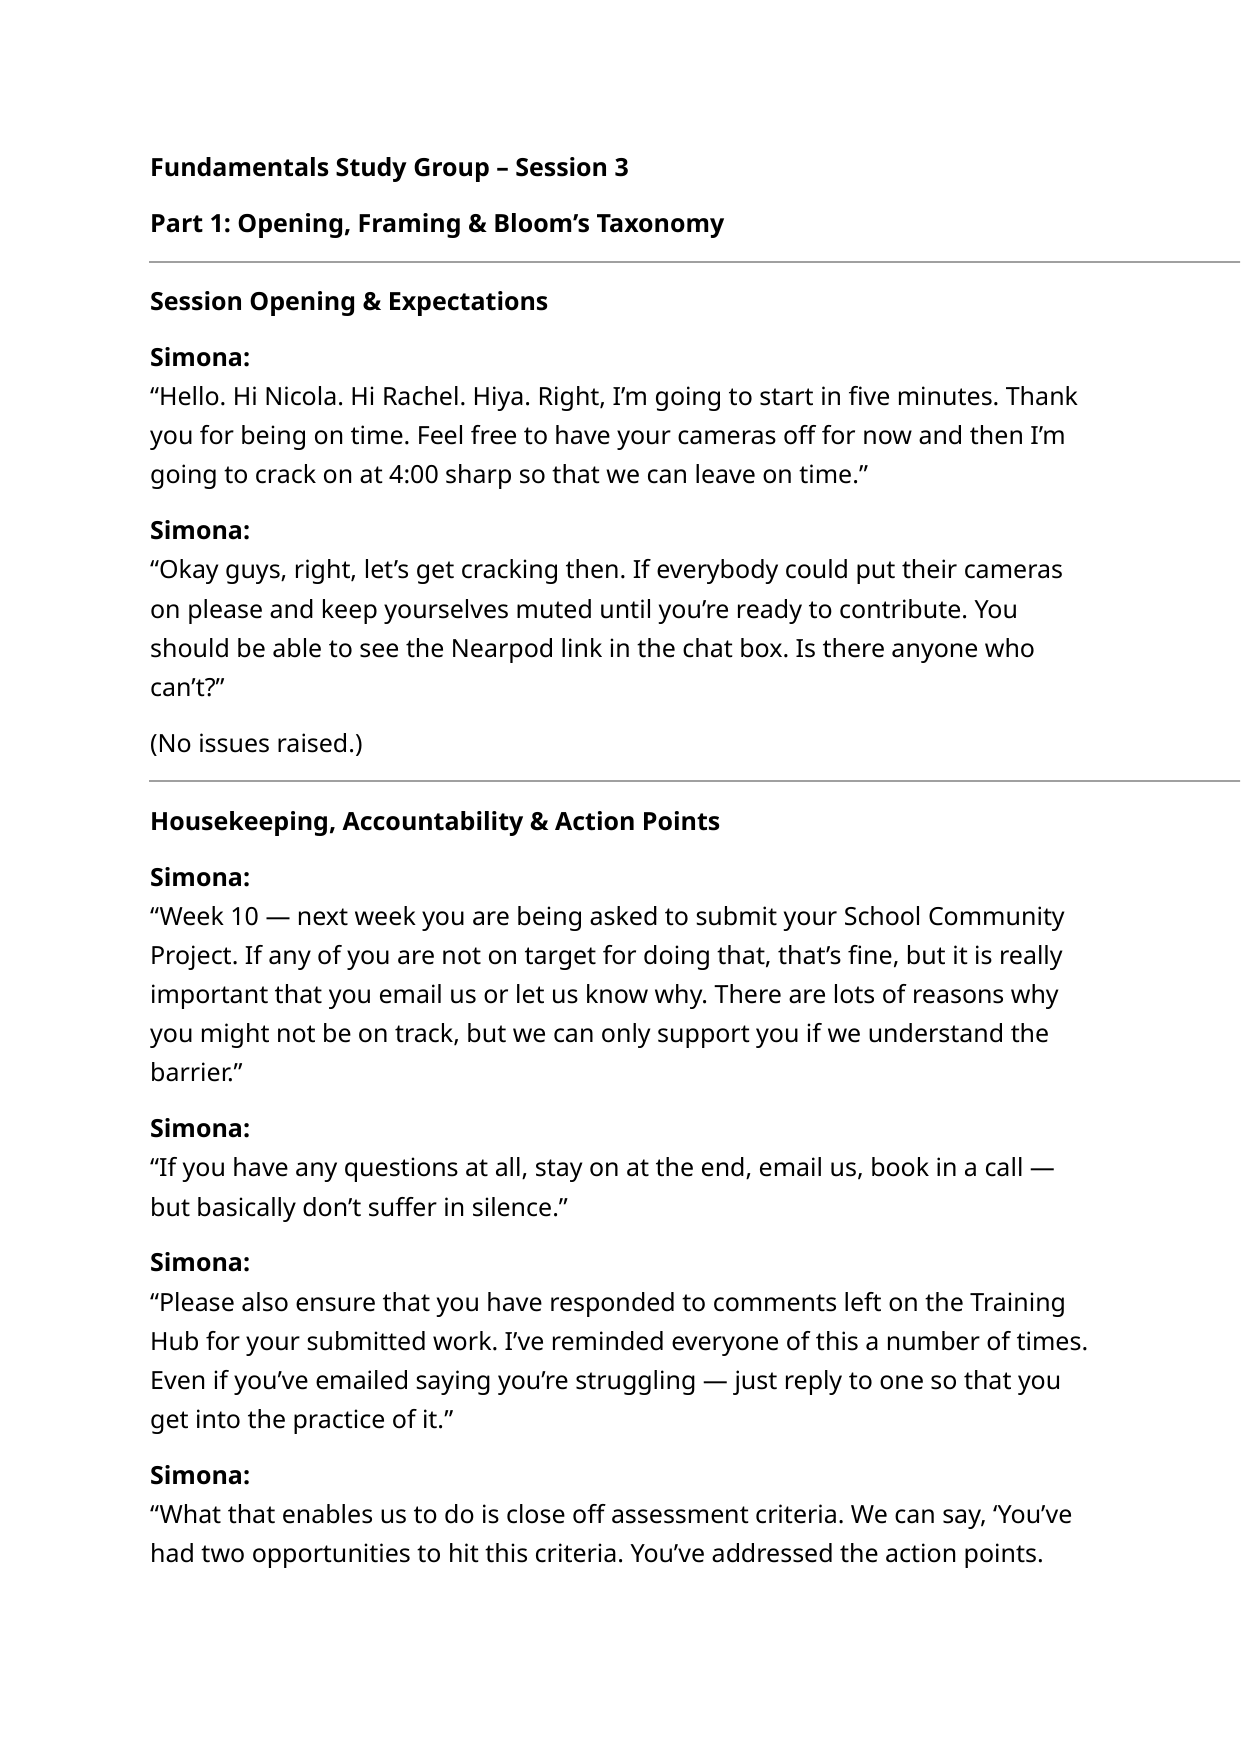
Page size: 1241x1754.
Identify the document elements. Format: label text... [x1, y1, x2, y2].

text Simona: “Okay guys, right, let’s get cracking then. If everybody could put their cameras on please and keep yourselves muted until you’re ready to contribute. You should be able to see the Nearpod link in the chat box. Is there anyone who can’t?” [150, 513, 1090, 704]
text Part 1: Opening, Framing & Bloom’s Taxonomy [150, 206, 1090, 240]
text Session Opening & Expectations [150, 284, 1090, 318]
text Simona: “If you have any questions at all, stay on at the end, email us, book in a call — but basically don’t suffer in silence.” [150, 1111, 1090, 1223]
text Simona: “Hello. Hi Nicola. Hi Rachel. Hiya. Right, I’m going to start in five minutes. Thank you for being on time. Feel free to have your cameras off for now and then I’m going to crack on at 4:00 sharp so that we can leave on time.” [150, 339, 1090, 491]
text Simona: “Please also ensure that you have responded to comments left on the Training Hub for your submitted work. I’ve reminded everyone of this a number of times. Even if you’ve emailed saying you’re struggling — just reply to one so that you get into the practice of it.” [150, 1245, 1090, 1436]
text Simona: “What that enables us to do is close off assessment criteria. We can say, ‘You’ve had two opportunities to hit this criteria. You’ve addressed the action points. [150, 1457, 1090, 1570]
text Fundamentals Study Group – Session 3 [150, 150, 1090, 184]
text Simona: “Week 10 — next week you are being asked to submit your School Community Project. If any of you are not on target for doing that, that’s fine, but it is really important that you email us or let us know why. There are lots of reasons why you might not be on track, but we can only support you if we understand the barrier.” [150, 859, 1090, 1089]
text Housekeeping, Accountability & Action Points [150, 803, 1090, 837]
text (No issues raised.) [150, 725, 1090, 759]
